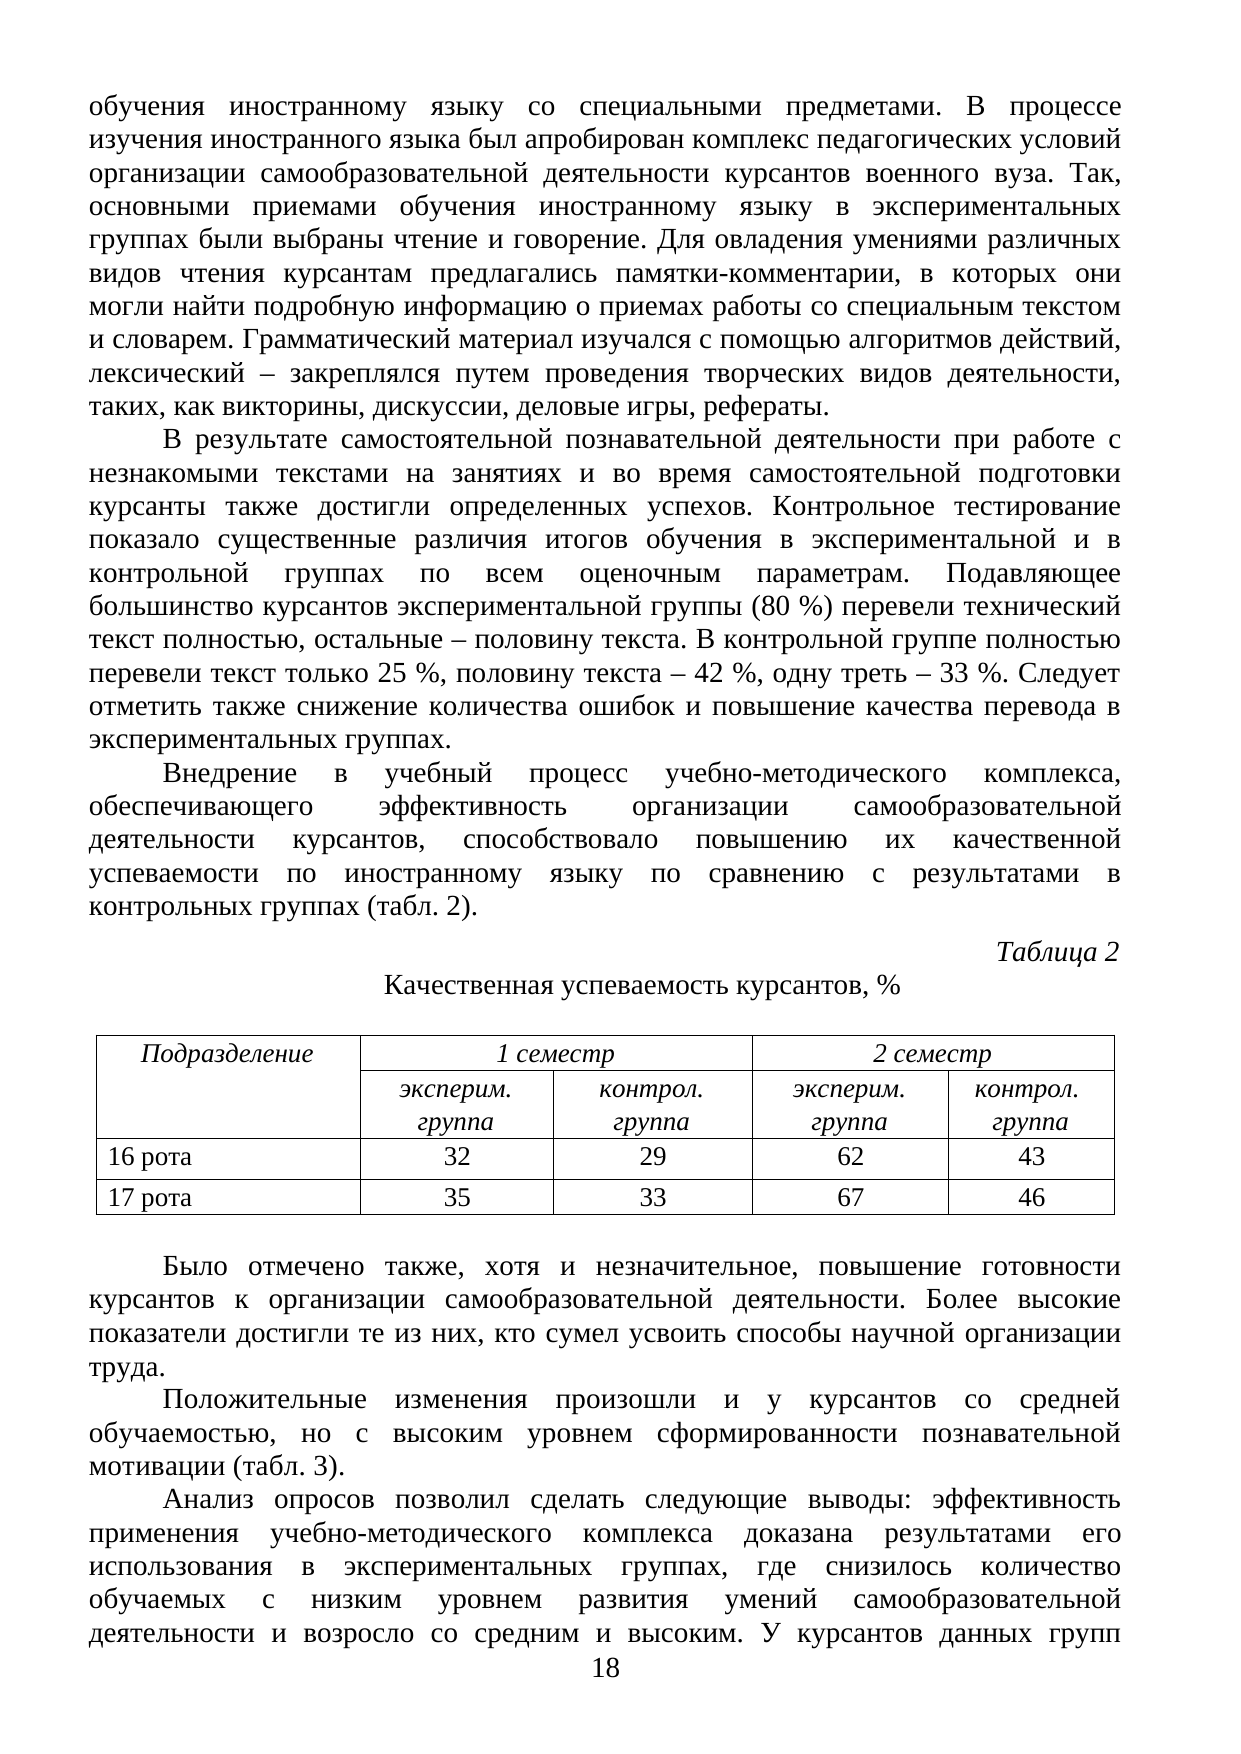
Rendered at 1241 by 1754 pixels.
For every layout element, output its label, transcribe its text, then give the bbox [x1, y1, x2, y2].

table_cell 32 [361, 1139, 553, 1179]
table_cell контрол. группа [554, 1071, 564, 1137]
table_cell 35 [542, 1180, 553, 1213]
table_header 2 семестр [949, 1036, 1114, 1070]
table_cell 62 [753, 1139, 948, 1179]
table_header 1 семестр [554, 1036, 752, 1070]
table_cell 43 [949, 1139, 1114, 1179]
table_header Подразделение [97, 1036, 360, 1137]
table_cell контрол. группа [1103, 1071, 1114, 1137]
table_cell 46 [949, 1180, 960, 1213]
table_cell эксперим. группа [542, 1071, 553, 1137]
table_cell эксперим. группа [937, 1071, 948, 1137]
table_cell 35 [361, 1180, 372, 1213]
table_cell 33 [741, 1180, 752, 1213]
table_cell 17 рота [349, 1180, 360, 1213]
table_header 2 семестр [753, 1036, 948, 1070]
text обучения иностранному языку со специальными предметами. В процессе изучения иностранного языка был апробирован комплекс педагогических условий организации самообразовательной деятельности курсантов военного вуза. Так, основными приемами обучения иностранному языку в экспериментальных группах были выбраны чтение и говорение. Для овладения умениями различных видов чтения курсантам предлагались памятки-комментарии, в которых они могли найти подробную информацию о приемах работы со специальным текстом и словарем. Грамматический материал изучался с помощью алгоритмов действий, лексический – закреплялся путем проведения творческих видов деятельности, таких, как викторины, дискуссии, деловые игры, рефераты. [89, 89, 1122, 422]
table_cell 67 [937, 1180, 948, 1213]
table_cell 17 рота [97, 1180, 107, 1213]
table_cell 16 рота [97, 1139, 360, 1179]
table_cell контрол. группа [949, 1071, 960, 1137]
table_cell эксперим. группа [361, 1071, 372, 1137]
text В результате самостоятельной познавательной деятельности при работе с незнакомыми текстами на занятиях и во время самостоятельной подготовки курсанты также достигли определенных успехов. Контрольное тестирование показало существенные различия итогов обучения в экспериментальной и в контрольной группах по всем оценочным параметрам. Подавляющее большинство курсантов экспериментальной группы (80 %) перевели технический текст полностью, остальные – половину текста. В контрольной группе полностью перевели текст только 25 %, половину текста – 42 %, одну треть – 33 %. Следует отметить также снижение количества ошибок и повышение качества перевода в экспериментальных группах. [89, 422, 1122, 755]
text Было отмечено также, хотя и незначительное, повышение готовности курсантов к организации самообразовательной деятельности. Более высокие показатели достигли те из них, кто сумел усвоить способы научной организации труда. [89, 1248, 1122, 1382]
table_cell 33 [554, 1180, 564, 1213]
table_cell эксперим. группа [753, 1071, 764, 1137]
text Положительные изменения произошли и у курсантов со средней обучаемостью, но с высоким уровнем сформированности познавательной мотивации (табл. 3). [89, 1382, 1122, 1482]
table_cell 46 [1103, 1180, 1114, 1213]
subtitle Качественная успеваемость курсантов, % [89, 968, 1122, 1001]
table_header 1 семестр [361, 1036, 553, 1070]
subtitle Таблица 2 [900, 934, 1122, 968]
table_cell контрол. группа [741, 1071, 752, 1137]
text Анализ опросов позволил сделать следующие выводы: эффективность применения учебно-методического комплекса доказана результатами его использования в экспериментальных группах, где снизилось количество обучаемых с низким уровнем развития умений самообразовательной деятельности и возросло со средним и высоким. У курсантов данных групп [89, 1482, 1122, 1649]
table_cell 67 [753, 1180, 764, 1213]
text Внедрение в учебный процесс учебно-методического комплекса, обеспечивающего эффективность организации самообразовательной деятельности курсантов, способствовало повышению их качественной успеваемости по иностранному языку по сравнению с результатами в контрольных группах (табл. 2). [89, 755, 1122, 922]
table_cell 29 [554, 1139, 752, 1179]
